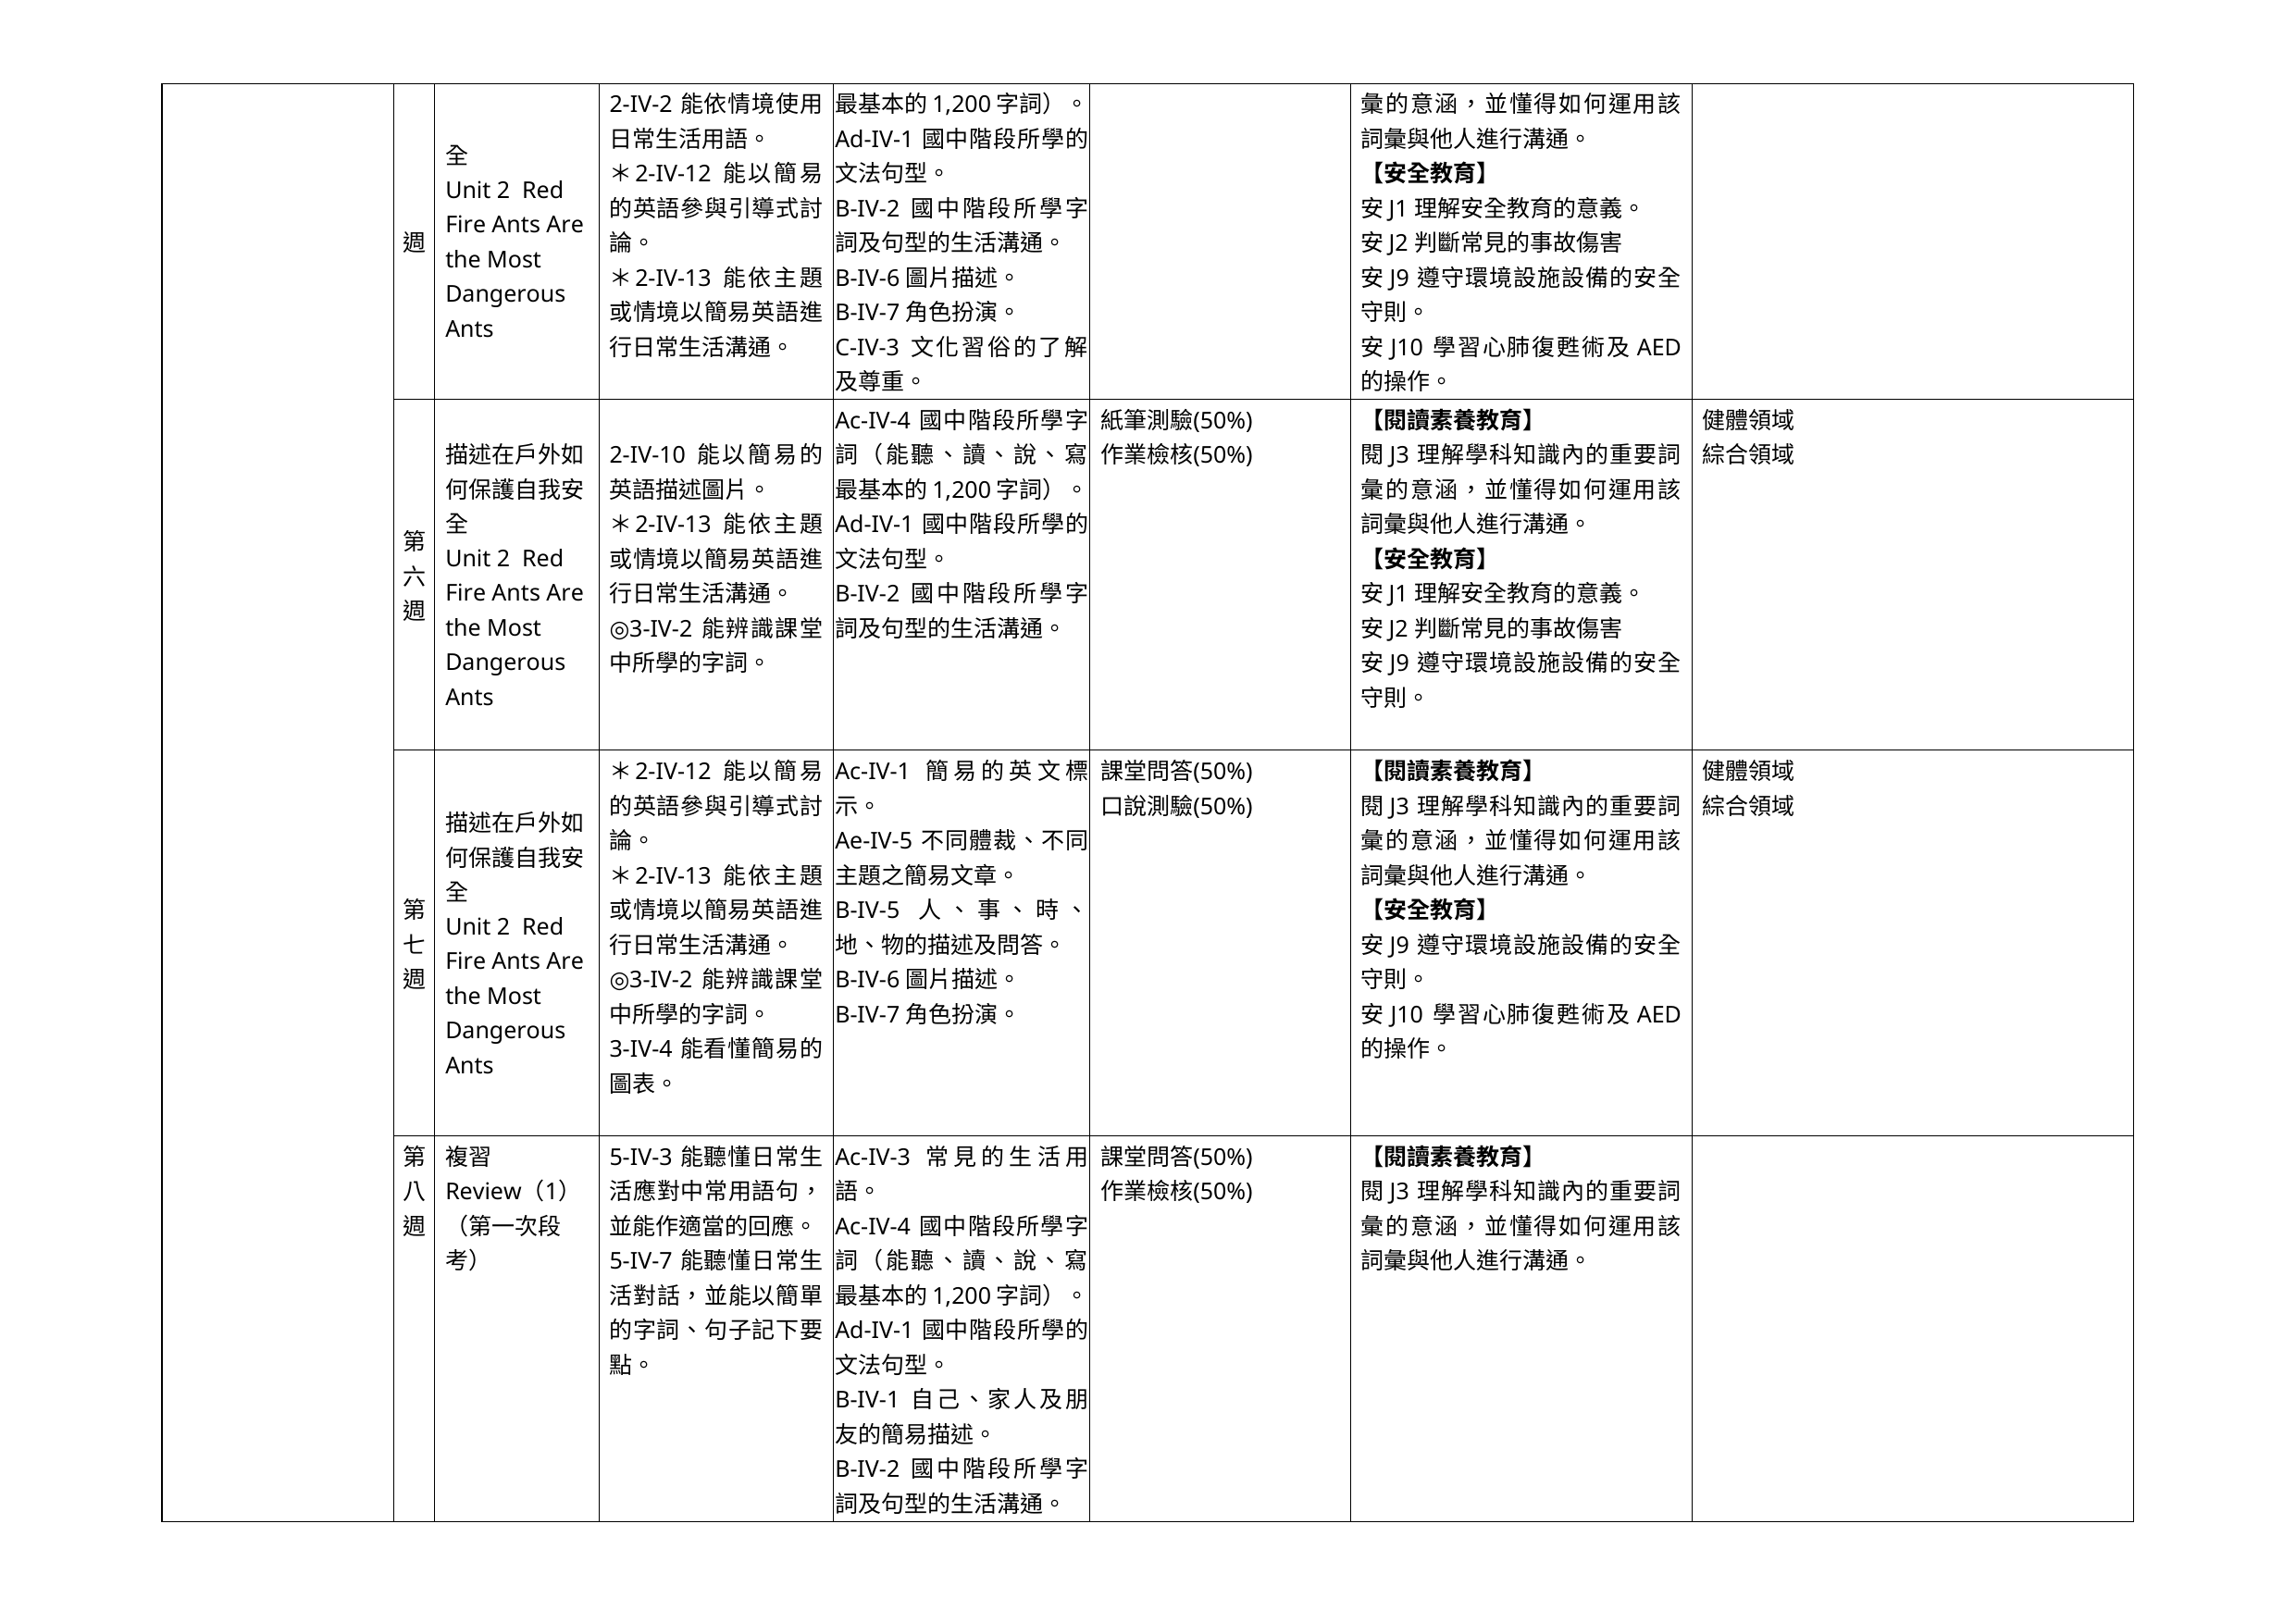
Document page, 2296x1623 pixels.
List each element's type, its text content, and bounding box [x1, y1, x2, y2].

table_cell 全 Unit 2 Red Fire Ants Are the Most Dangerous Ants [435, 84, 599, 399]
table_cell Ac-IV-3 常見的生活用語。 Ac-IV-4 國中階段所學字詞（能聽、讀、說、寫最基本的1,200字詞）。 Ad-IV-1 國中階段所學的文法句型。 B-IV-1 自己、家人及朋友的簡易描述。 B-IV-2 國中階段所學字詞及句型的生活溝通。 [834, 1136, 1089, 1521]
table_cell 課堂問答(50%) 口說測驗(50%) [1090, 750, 1350, 1135]
table_cell 第八週 [394, 1136, 434, 1521]
table_cell 週 [394, 84, 434, 399]
table_cell [1693, 84, 2133, 399]
table_cell 第七週 [394, 750, 434, 1135]
table_cell Ac-IV-1 簡易的英文標示。 Ae-IV-5 不同體裁、不同主題之簡易文章。 B-IV-5 人、事、時、地、物的描述及問答。 B-IV-6 圖片描述。 B-IV-7 角色扮演。 [834, 750, 1089, 1135]
table_cell 【閱讀素養教育】 閱J3 理解學科知識內的重要詞彙的意涵，並懂得如何運用該詞彙與他人進行溝通。 【安全教育】 安J1 理解安全教育的意義。 安J2 判斷常見的事故傷害 安J9 遵守環境設施設備的安全守則。 [1351, 400, 1692, 750]
table_cell 複習 Review（1）（第一次段考） [435, 1136, 599, 1521]
table_cell 描述在戶外如何保護自我安全 Unit 2 Red Fire Ants Are the Most Dangerous Ants [435, 400, 599, 750]
table_cell 健體領域 綜合領域 [1693, 750, 2133, 1135]
table_cell 彙的意涵，並懂得如何運用該詞彙與他人進行溝通。 【安全教育】 安J1 理解安全教育的意義。 安J2 判斷常見的事故傷害 安J9 遵守環境設施設備的安全守則。 安J10 學習心肺復甦術及AED的操作。 [1351, 84, 1692, 399]
table_cell 2-IV-10 能以簡易的英語描述圖片。 ＊2-IV-13 能依主題或情境以簡易英語進行日常生活溝通。 ◎3-IV-2 能辨識課堂中所學的字詞。 [600, 400, 833, 750]
table_cell ＊2-IV-12 能以簡易的英語參與引導式討論。 ＊2-IV-13 能依主題或情境以簡易英語進行日常生活溝通。 ◎3-IV-2 能辨識課堂中所學的字詞。 3-IV-4 能看懂簡易的圖表。 [600, 750, 833, 1135]
table_cell 紙筆測驗(50%) 作業檢核(50%) [1090, 400, 1350, 750]
table_cell 【閱讀素養教育】 閱J3 理解學科知識內的重要詞彙的意涵，並懂得如何運用該詞彙與他人進行溝通。 [1351, 1136, 1692, 1521]
table_cell 最基本的1,200字詞）。 Ad-IV-1 國中階段所學的文法句型。 B-IV-2 國中階段所學字詞及句型的生活溝通。 B-IV-6 圖片描述。 B-IV-7 角色扮演。 C-IV-3 文化習俗的了解及尊重。 [834, 84, 1089, 399]
table_cell 描述在戶外如何保護自我安全 Unit 2 Red Fire Ants Are the Most Dangerous Ants [435, 750, 599, 1135]
table_cell [1090, 84, 1350, 399]
table_cell Ac-IV-4 國中階段所學字詞（能聽、讀、說、寫最基本的1,200字詞）。 Ad-IV-1 國中階段所學的文法句型。 B-IV-2 國中階段所學字詞及句型的生活溝通。 [834, 400, 1089, 750]
table_cell 課堂問答(50%) 作業檢核(50%) [1090, 1136, 1350, 1521]
table_cell 5-IV-3 能聽懂日常生活應對中常用語句，並能作適當的回應。 5-IV-7 能聽懂日常生活對話，並能以簡單的字詞、句子記下要點。 [600, 1136, 833, 1521]
table_cell 2-IV-2 能依情境使用日常生活用語。 ＊2-IV-12 能以簡易的英語參與引導式討論。 ＊2-IV-13 能依主題或情境以簡易英語進行日常生活溝通。 [600, 84, 833, 399]
table_cell 【閱讀素養教育】 閱J3 理解學科知識內的重要詞彙的意涵，並懂得如何運用該詞彙與他人進行溝通。 【安全教育】 安J9 遵守環境設施設備的安全守則。 安J10 學習心肺復甦術及AED的操作。 [1351, 750, 1692, 1135]
table_cell 第六週 [394, 400, 434, 750]
table_cell 健體領域 綜合領域 [1693, 400, 2133, 750]
table_cell [1693, 1136, 2133, 1521]
